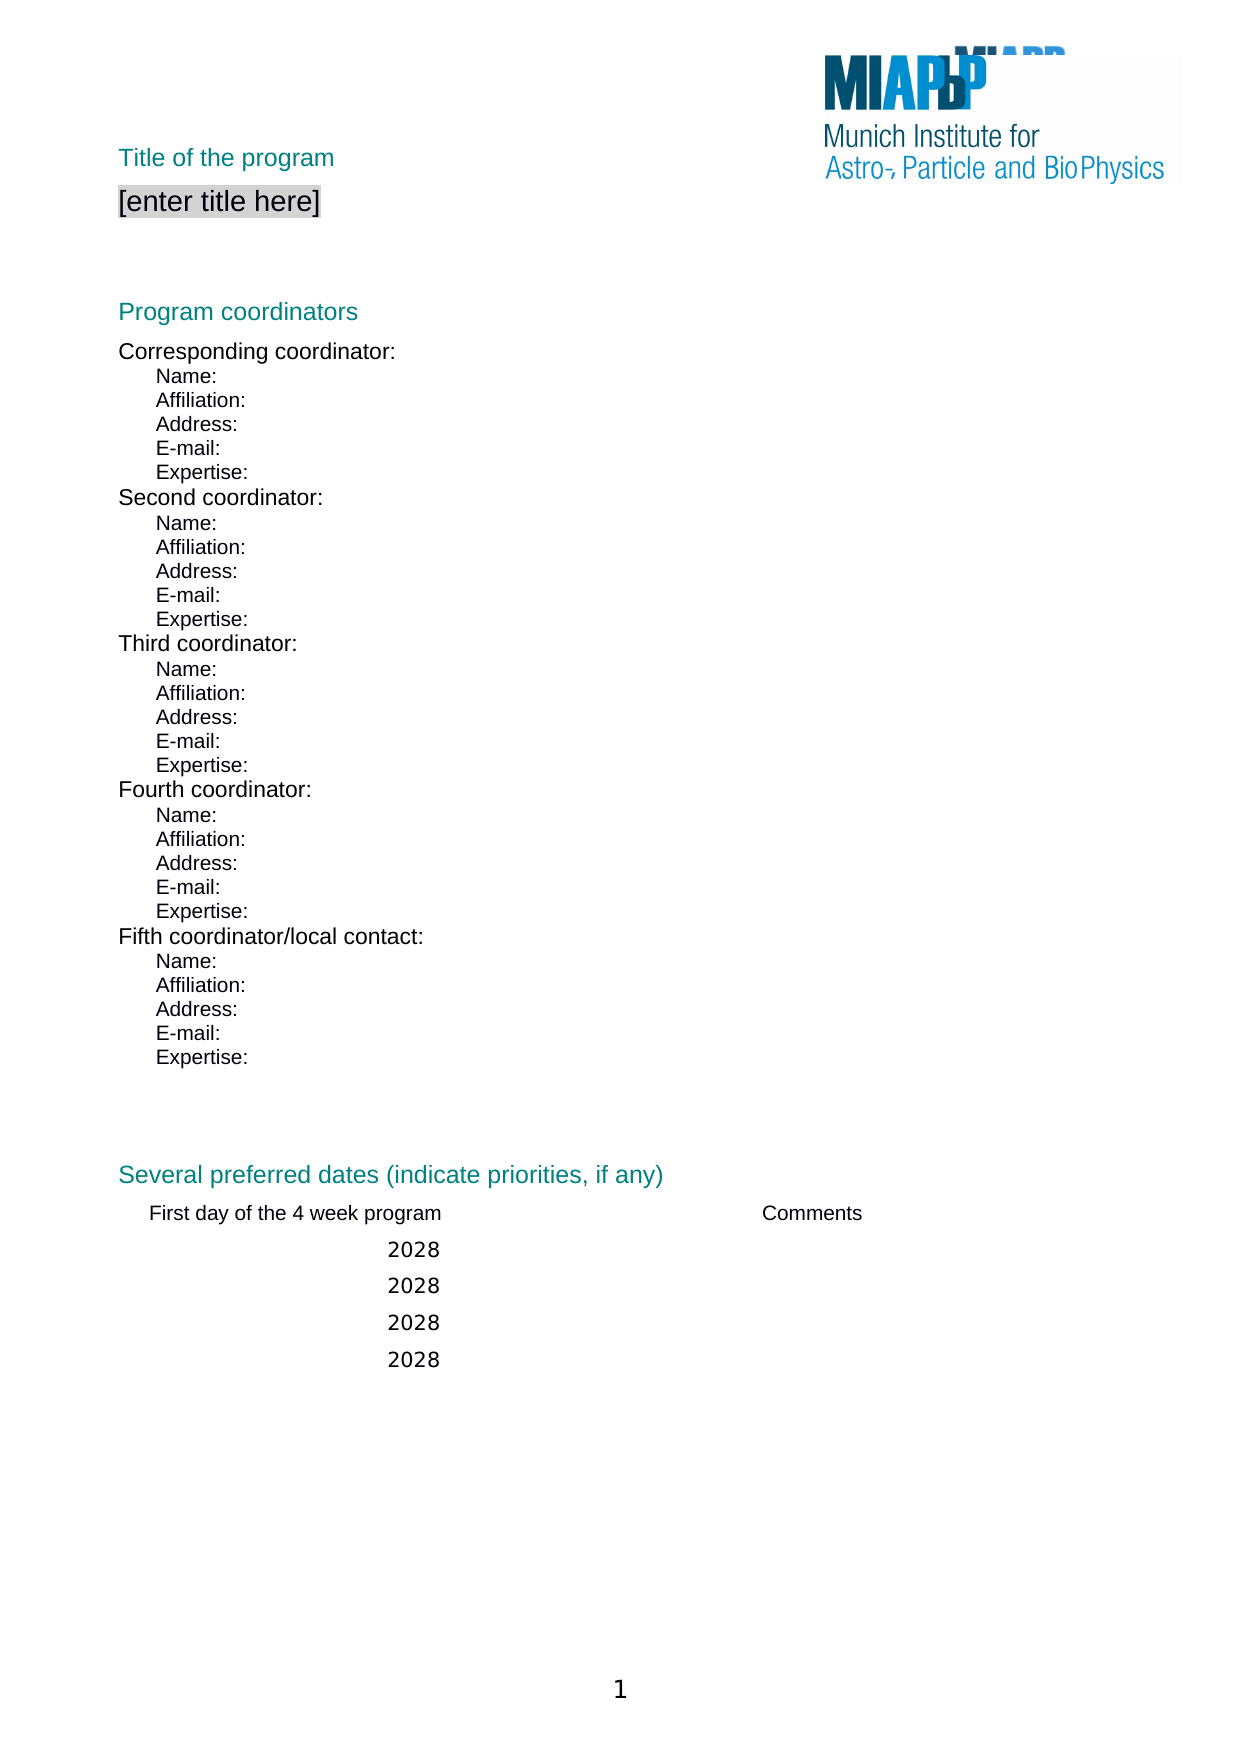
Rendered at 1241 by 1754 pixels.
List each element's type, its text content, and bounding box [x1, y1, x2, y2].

text Address: [118, 851, 1122, 875]
text Affiliation: [118, 827, 1122, 851]
text Expertise: [118, 752, 1122, 776]
table_cell [118, 1238, 192, 1274]
text E-mail: [118, 582, 1122, 606]
subtitle Several preferred dates (indicate priorities, if any) [118, 1160, 1122, 1189]
text Name: [118, 511, 1122, 534]
table_cell [473, 1275, 1152, 1311]
table_cell 2028 [354, 1311, 472, 1348]
subtitle Fifth coordinator/local contact: [118, 923, 1122, 949]
table_cell [118, 1311, 192, 1348]
text Name: [118, 803, 1122, 827]
subtitle Corresponding coordinator: [118, 338, 1122, 364]
table_cell [473, 1311, 1152, 1348]
text E-mail: [118, 875, 1122, 899]
text Expertise: [118, 1045, 1122, 1069]
subtitle Title of the program [118, 143, 825, 172]
table_cell [192, 1275, 354, 1311]
text [enter title here] [118, 184, 1122, 218]
text Expertise: [118, 460, 1122, 484]
text Address: [118, 704, 1122, 728]
table_cell [192, 1238, 354, 1274]
subtitle Second coordinator: [118, 484, 1122, 511]
text Affiliation: [118, 681, 1122, 704]
text Address: [118, 558, 1122, 582]
table_cell 2028 [354, 1238, 472, 1274]
text Address: [118, 412, 1122, 436]
table_cell [192, 1348, 354, 1385]
text Address: [118, 997, 1122, 1021]
table_header Comments [473, 1201, 1152, 1238]
text Expertise: [118, 606, 1122, 630]
table_header First day of the 4 week program [118, 1201, 472, 1238]
table_cell [118, 1275, 192, 1311]
text Name: [118, 364, 1122, 388]
subtitle Fourth coordinator: [118, 776, 1122, 803]
text E-mail: [118, 728, 1122, 752]
table_cell 2028 [354, 1275, 472, 1311]
text Name: [118, 949, 1122, 973]
subtitle Third coordinator: [118, 630, 1122, 657]
table_cell [192, 1311, 354, 1348]
text Affiliation: [118, 534, 1122, 558]
text E-mail: [118, 1021, 1122, 1045]
subtitle Program coordinators [118, 297, 1122, 326]
text Affiliation: [118, 973, 1122, 997]
table_cell [473, 1238, 1152, 1274]
text Expertise: [118, 899, 1122, 923]
text Affiliation: [118, 388, 1122, 412]
table_cell [118, 1348, 192, 1385]
table_cell 2028 [354, 1348, 472, 1385]
table_cell [473, 1348, 1152, 1385]
text E-mail: [118, 436, 1122, 460]
text Name: [118, 657, 1122, 681]
